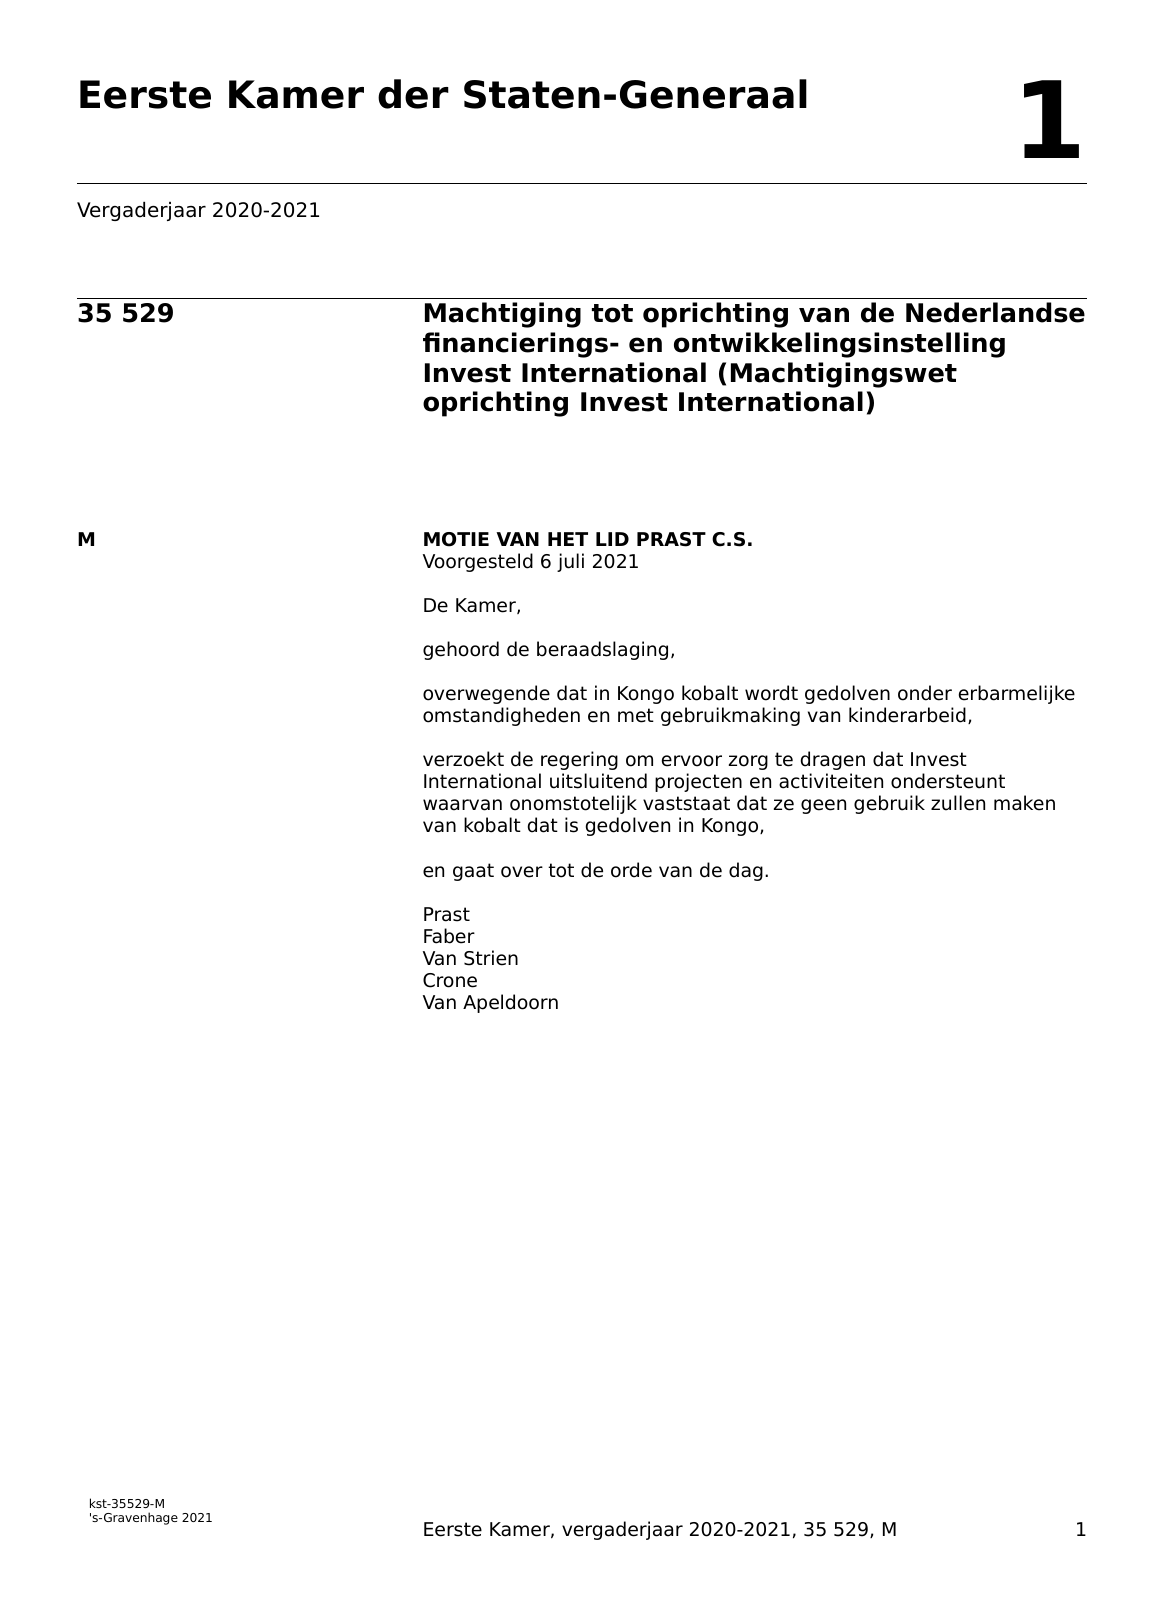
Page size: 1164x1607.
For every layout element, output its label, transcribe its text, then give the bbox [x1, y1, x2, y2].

text Van Apeldoorn [422, 992, 1087, 1013]
table_cell Vergaderjaar 2020-2021 [77, 184, 1087, 298]
subtitle M MOTIE VAN HET LID PRAST C.S. [77, 529, 1087, 551]
table_header 1 [886, 59, 1087, 183]
text Crone [422, 969, 1087, 992]
text Prast [422, 904, 1087, 926]
text overwegende dat in Kongo kobalt wordt gedolven onder erbarmelijke omstandigheden en met gebruikmaking van kinderarbeid, [422, 683, 1087, 727]
table_header Eerste Kamer der Staten-Generaal [77, 59, 886, 183]
text Voorgesteld 6 juli 2021 [422, 551, 1087, 573]
subtitle 35 529 Machtiging tot oprichting van de Nederlandse financierings- en ontwikkelingsinstelling Invest International (Machtigingswet oprichting Invest International) [77, 299, 1087, 418]
text en gaat over tot de orde van de dag. [422, 859, 1087, 881]
text De Kamer, [422, 595, 1087, 617]
text Van Strien [422, 948, 1087, 969]
text 's-Gravenhage 2021 [88, 1511, 323, 1525]
text kst-35529-M [88, 1497, 323, 1511]
text gehoord de beraadslaging, [422, 639, 1087, 661]
text verzoekt de regering om ervoor zorg te dragen dat Invest International uitsluitend projecten en activiteiten ondersteunt waarvan onomstotelijk vaststaat dat ze geen gebruik zullen maken van kobalt dat is gedolven in Kongo, [422, 749, 1087, 837]
text Faber [422, 926, 1087, 948]
